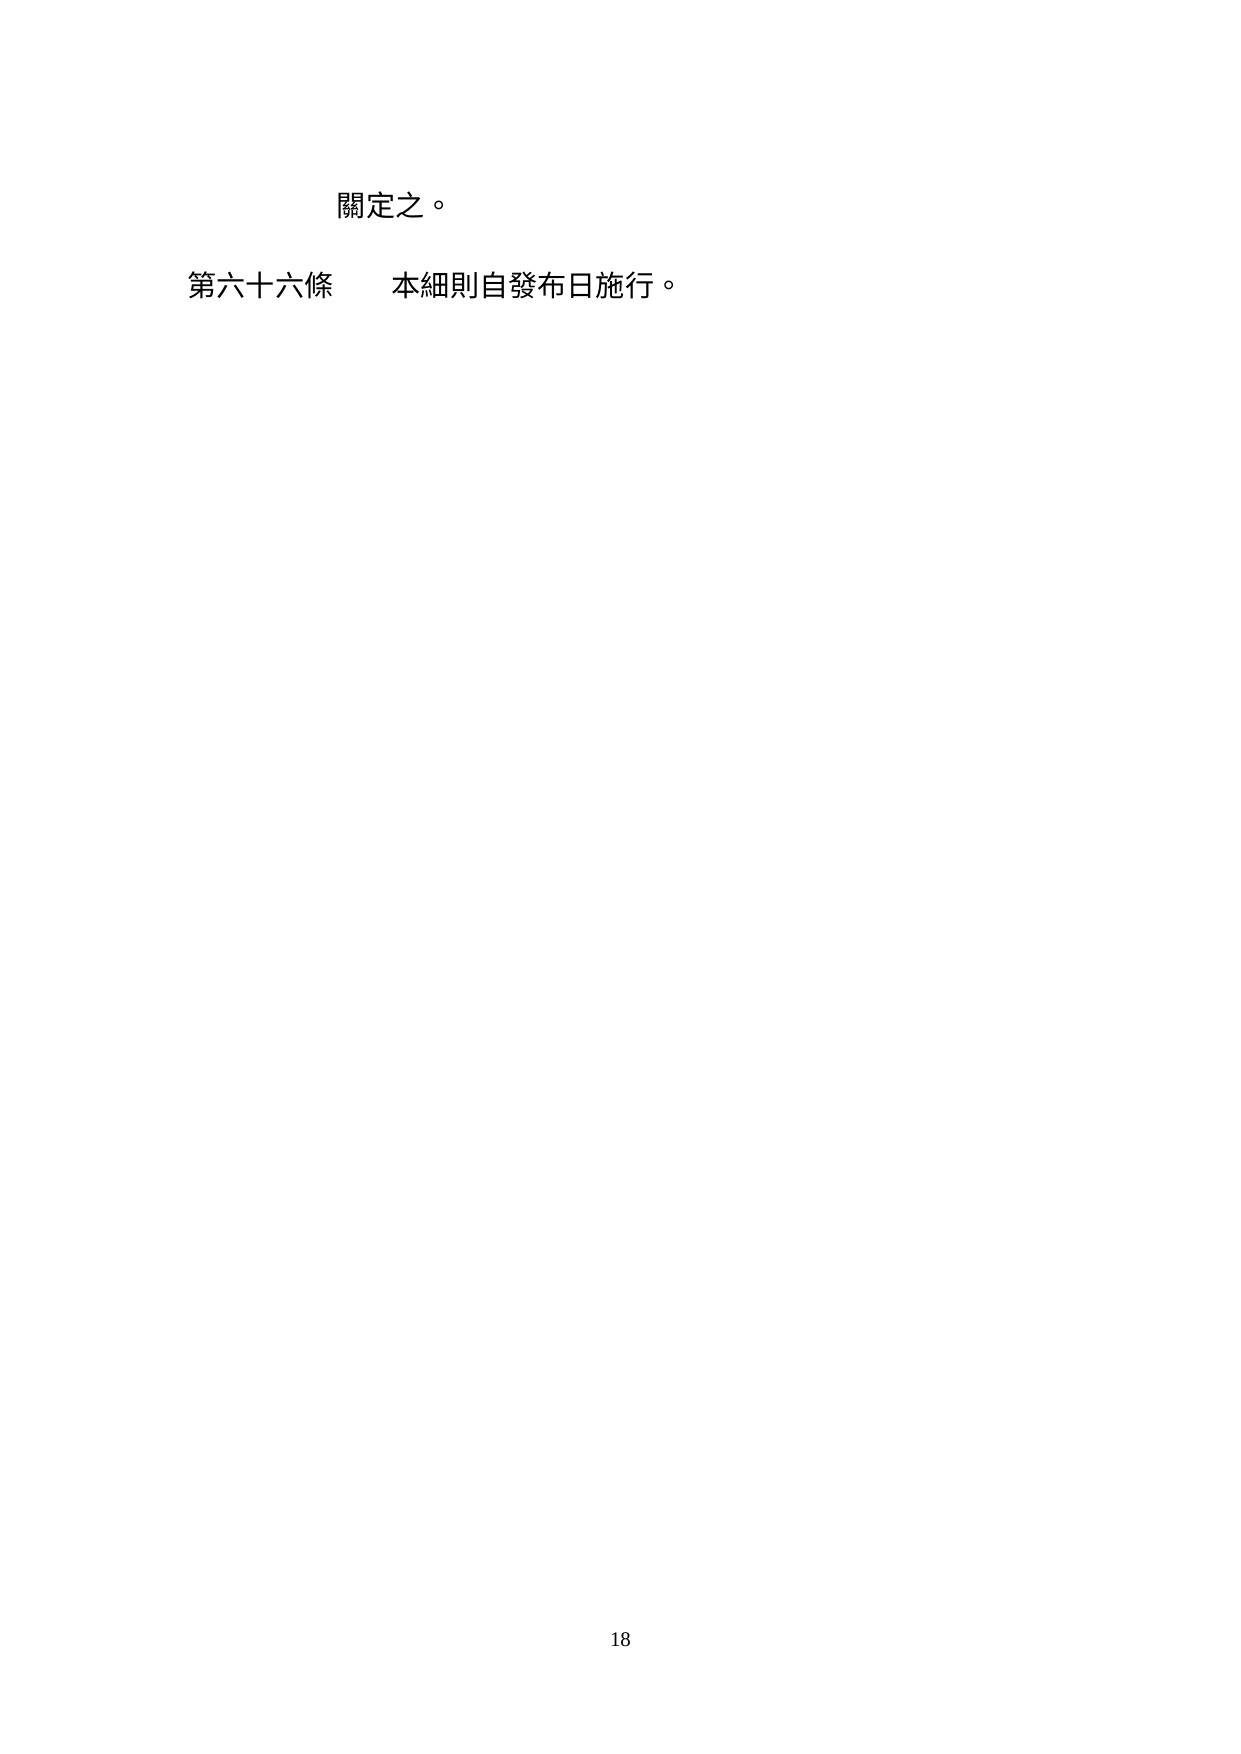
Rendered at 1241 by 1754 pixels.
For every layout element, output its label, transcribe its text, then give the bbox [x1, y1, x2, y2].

text 關定之。 [187, 164, 1053, 244]
text 第六十六條 本細則自發布日施行。 [187, 244, 1053, 323]
